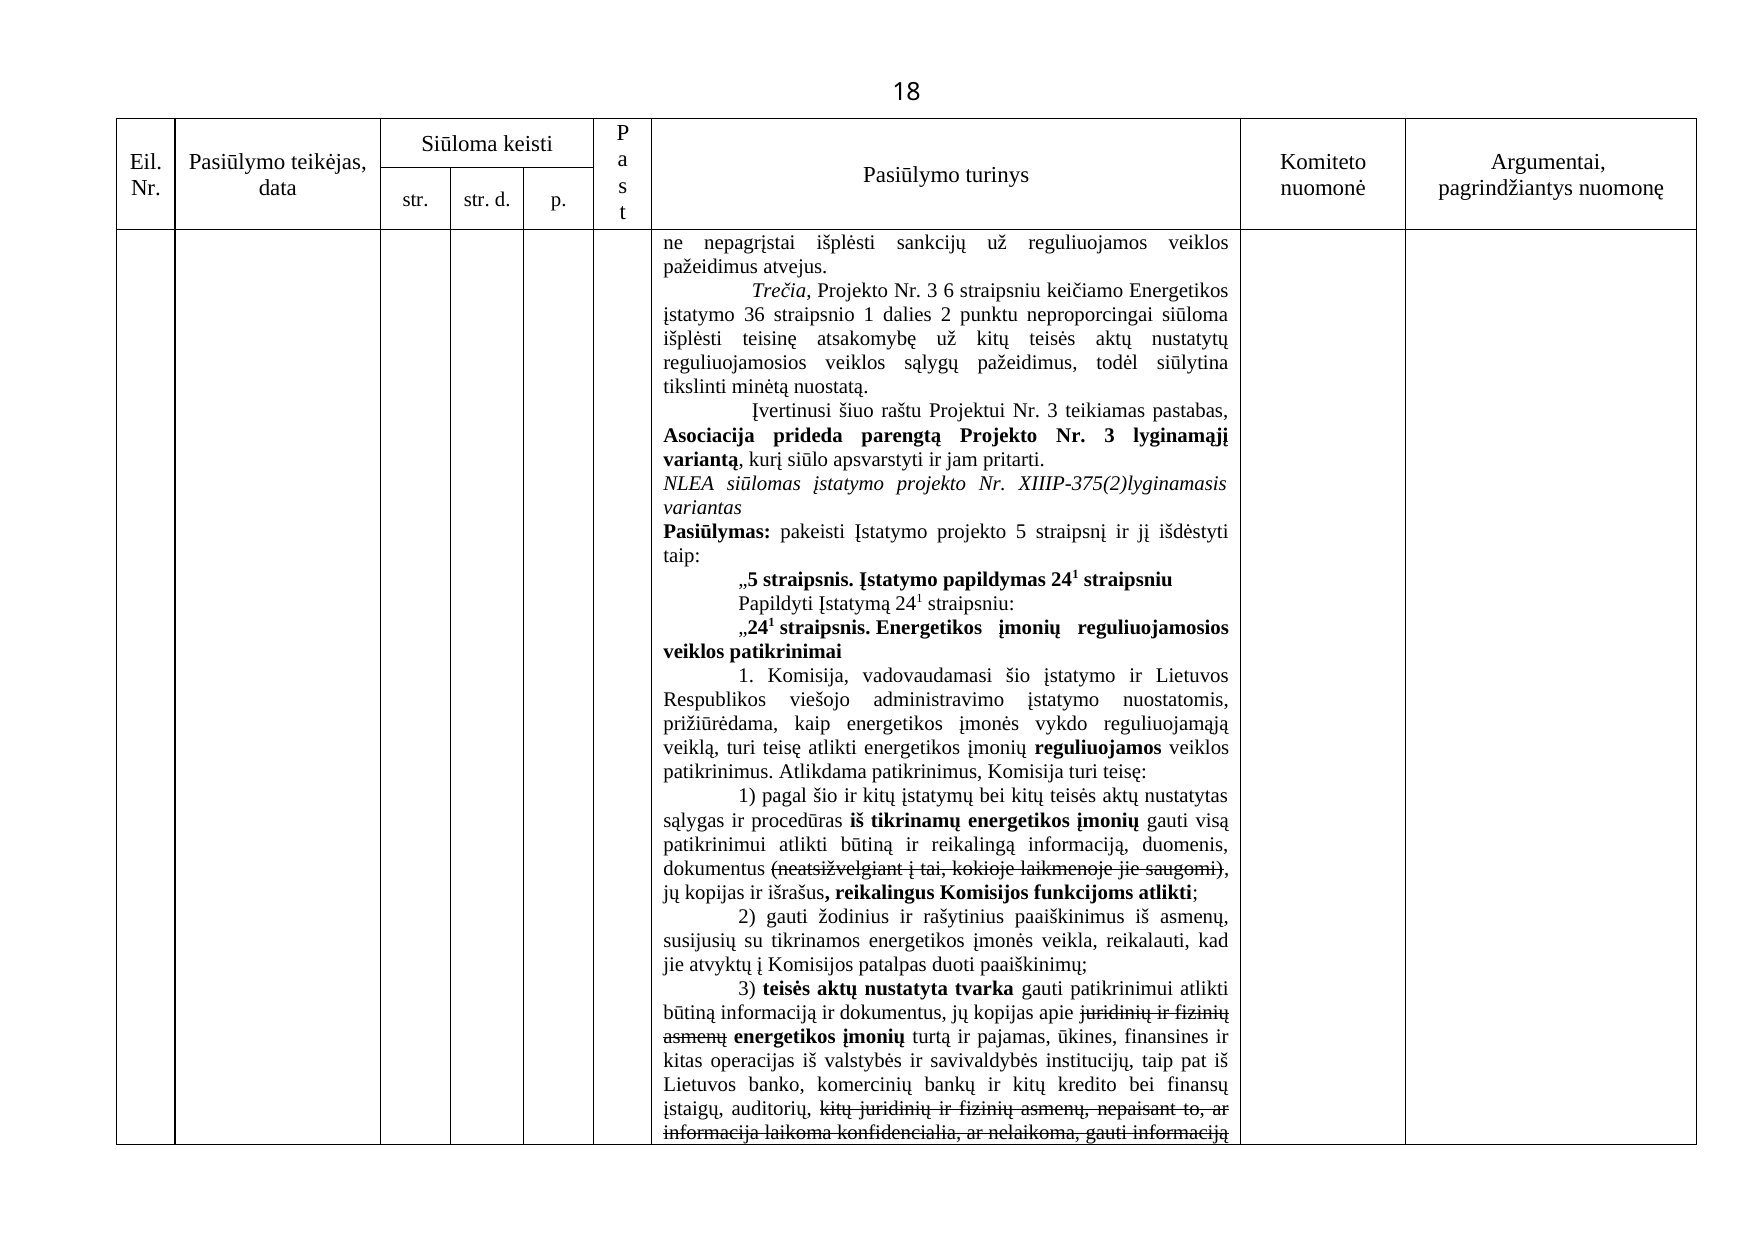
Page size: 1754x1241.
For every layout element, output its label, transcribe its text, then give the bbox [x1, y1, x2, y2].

table_header Eil. Nr. [117, 119, 174, 229]
table_header Siūloma keisti [381, 119, 593, 167]
table_cell str. d. [451, 168, 523, 229]
table_cell [381, 230, 450, 1144]
table_header Pasiūlymo turinys [652, 119, 1240, 229]
table_cell ne nepagrįstai išplėsti sankcijų už reguliuojamos veiklos pažeidimus atvejus. Trečia, Projekto Nr. 3 6 straipsniu keičiamo Energetikos įstatymo 36 straipsnio 1 dalies 2 punktu neproporcingai siūloma išplėsti teisinę atsakomybę už kitų teisės aktų nustatytų reguliuojamosios veiklos sąlygų pažeidimus, todėl siūlytina tikslinti minėtą nuostatą. Įvertinusi šiuo raštu Projektui Nr. 3 teikiamas pastabas, Asociacija prideda parengtą Projekto Nr. 3 lyginamąjį variantą, kurį siūlo apsvarstyti ir jam pritarti. NLEA siūlomas įstatymo projekto Nr. XIIIP-375(2)lyginamasis variantas Pasiūlymas: pakeisti Įstatymo projekto 5 straipsnį ir jį išdėstyti taip: „5 straipsnis. Įstatymo papildymas 241 straipsniu Papildyti Įstatymą 241 straipsniu: „241 straipsnis. Energetikos įmonių reguliuojamosios veiklos patikrinimai 1. Komisija, vadovaudamasi šio įstatymo ir Lietuvos Respublikos viešojo administravimo įstatymo nuostatomis, prižiūrėdama, kaip energetikos įmonės vykdo reguliuojamąją veiklą, turi teisę atlikti energetikos įmonių reguliuojamos veiklos patikrinimus. Atlikdama patikrinimus, Komisija turi teisę: 1) pagal šio ir kitų įstatymų bei kitų teisės aktų nustatytas sąlygas ir procedūras iš tikrinamų energetikos įmonių gauti visą patikrinimui atlikti būtiną ir reikalingą informaciją, duomenis, dokumentus (neatsižvelgiant į tai, kokioje laikmenoje jie saugomi), jų kopijas ir išrašus, reikalingus Komisijos funkcijoms atlikti; 2) gauti žodinius ir rašytinius paaiškinimus iš asmenų, susijusių su tikrinamos energetikos įmonės veikla, reikalauti, kad jie atvyktų į Komisijos patalpas duoti paaiškinimų; 3) teisės aktų nustatyta tvarka gauti patikrinimui atlikti būtiną informaciją ir dokumentus, jų kopijas apie juridinių ir fizinių asmenų energetikos įmonių turtą ir pajamas, ūkines, finansines ir kitas operacijas iš valstybės ir savivaldybės institucijų, taip pat iš Lietuvos banko, komercinių bankų ir kitų kredito bei finansų įstaigų, auditorių, kitų juridinių ir fizinių asmenų, nepaisant to, ar informacija laikoma konfidencialia, ar nelaikoma, gauti informaciją [652, 230, 1240, 1144]
table_header Komiteto nuomonė [1241, 119, 1405, 229]
table_cell [524, 230, 593, 1144]
table_cell str. [381, 168, 450, 229]
table_cell p. [524, 168, 593, 229]
table_cell [594, 230, 651, 1144]
table_header Pasiūlymo teikėjas, data [176, 119, 380, 229]
table_cell [451, 230, 523, 1144]
table_cell [117, 230, 174, 1144]
table_cell [1406, 230, 1696, 1144]
table_header Pastabos [594, 119, 651, 229]
table_cell [1241, 230, 1405, 1144]
table_header Argumentai, pagrindžiantys nuomonę [1406, 119, 1696, 229]
table_cell [176, 230, 380, 1144]
